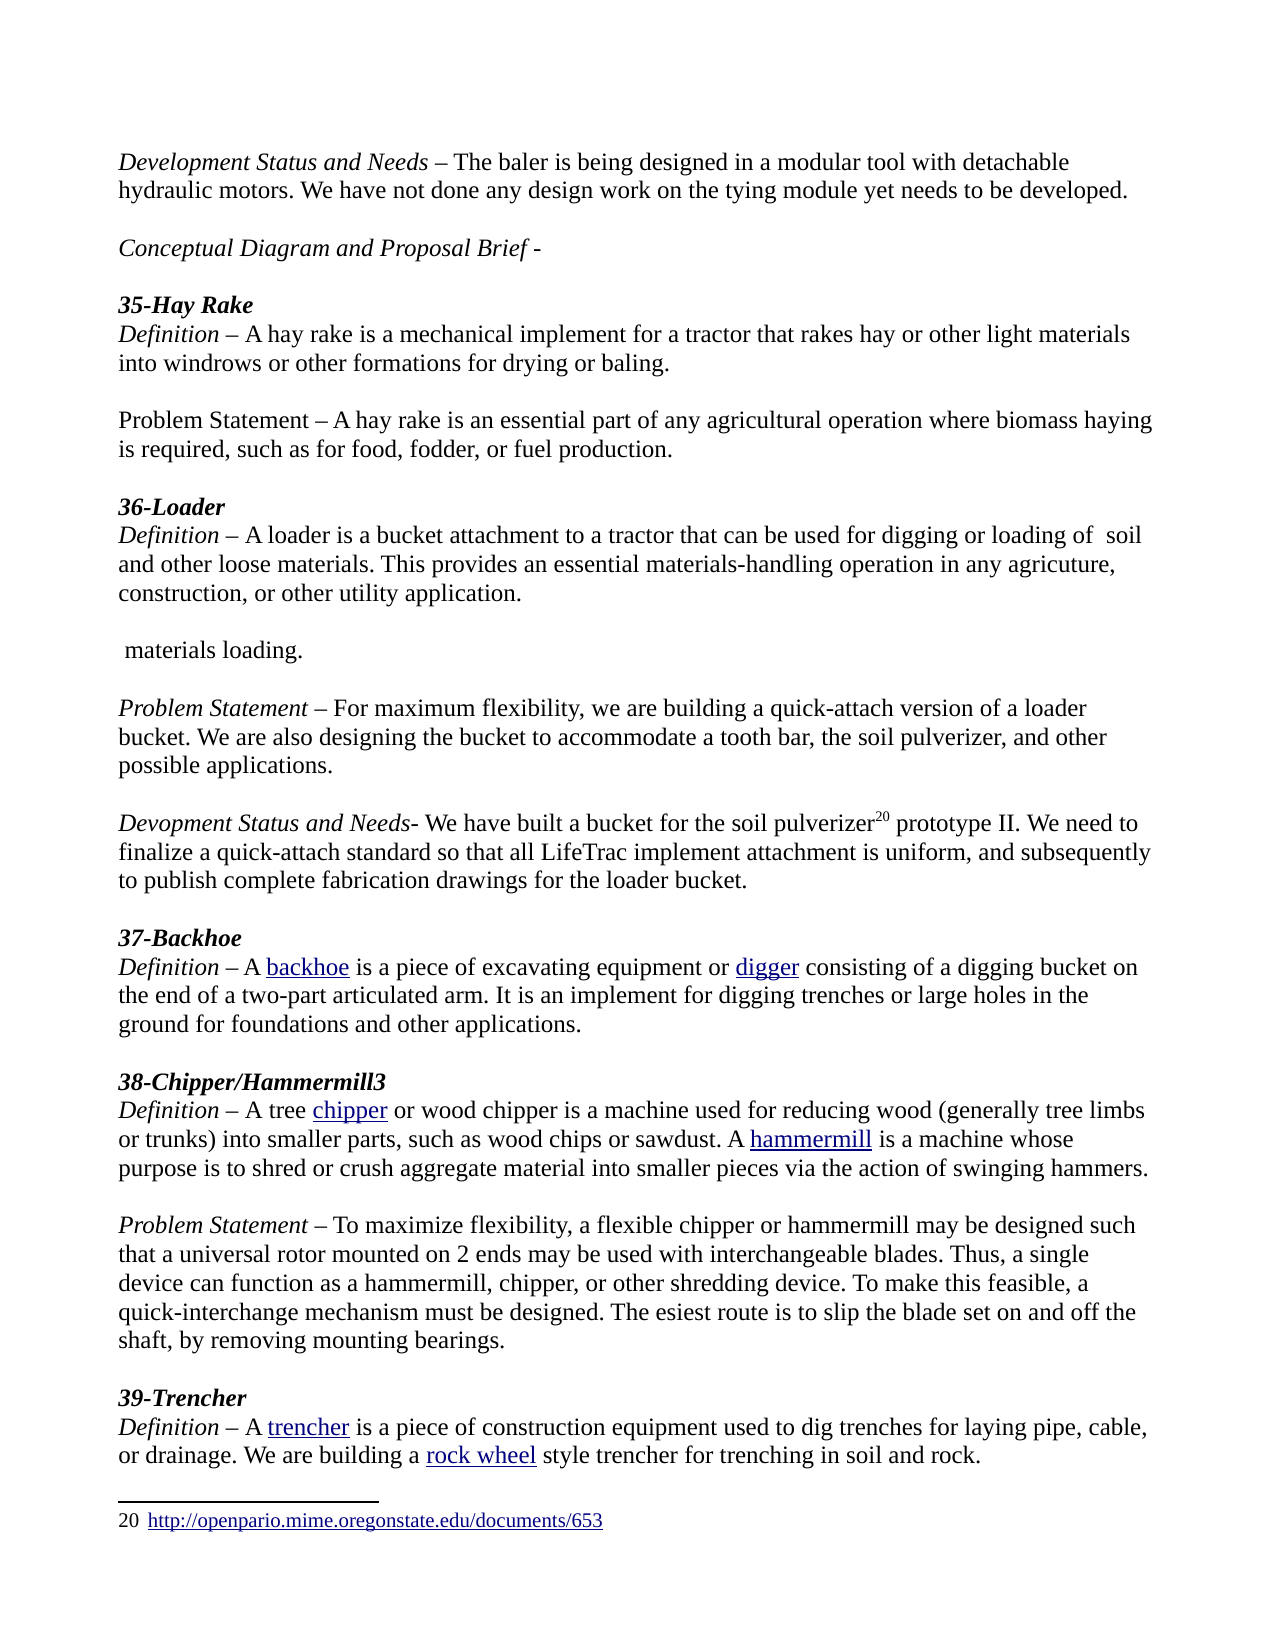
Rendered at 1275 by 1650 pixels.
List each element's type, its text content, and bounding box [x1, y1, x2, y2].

text Problem Statement – A hay rake is an essential part of any agricultural operation where biomass haying is required, such as for food, fodder, or fuel production. [118, 406, 1157, 463]
text 35-Hay Rake [118, 291, 1157, 319]
text 37-Backhoe [118, 923, 1157, 952]
text Conceptual Diagram and Proposal Brief - [118, 233, 1157, 262]
text 36-Loader [118, 492, 1157, 521]
text Devopment Status and Needs- We have built a bucket for the soil pulverizer prototype II. We need to finalize a quick-attach standard so that all LifeTrac implement attachment is uniform, and subsequently to publish complete fabrication drawings for the loader bucket. [118, 779, 1157, 894]
text Definition – A hay rake is a mechanical implement for a tractor that rakes hay or other light materials into windrows or other formations for drying or baling. [118, 319, 1157, 377]
text Problem Statement – To maximize flexibility, a flexible chipper or hammermill may be designed such that a universal rotor mounted on 2 ends may be used with interchangeable blades. Thus, a single device can function as a hammermill, chipper, or other shredding device. To make this feasible, a quick-interchange mechanism must be designed. The esiest route is to slip the blade set on and off the shaft, by removing mounting bearings. [118, 1211, 1157, 1354]
text Development Status and Needs – The baler is being designed in a modular tool with detachable hydraulic motors. We have not done any design work on the tying module yet needs to be developed. [118, 147, 1157, 204]
text 39-Trencher [118, 1383, 1157, 1412]
text 38-Chipper/Hammermill3 [118, 1067, 1157, 1096]
text materials loading. [118, 636, 1157, 664]
text Definition – A tree chipper or wood chipper is a machine used for reducing wood (generally tree limbs or trunks) into smaller parts, such as wood chips or sawdust. A hammermill is a machine whose purpose is to shred or crush aggregate material into smaller pieces via the action of swinging hammers. [118, 1096, 1157, 1182]
text http://openpario.mime.oregonstate.edu/documents/653 [118, 1508, 1157, 1532]
text Definition – A loader is a bucket attachment to a tractor that can be used for digging or loading of soil and other loose materials. This provides an essential materials-handling operation in any agricuture, construction, or other utility application. [118, 521, 1157, 607]
text Definition – A trencher is a piece of construction equipment used to dig trenches for laying pipe, cable, or drainage. We are building a rock wheel style trencher for trenching in soil and rock. [118, 1412, 1157, 1469]
text Definition – A backhoe is a piece of excavating equipment or digger consisting of a digging bucket on the end of a two-part articulated arm. It is an implement for digging trenches or large holes in the ground for foundations and other applications. [118, 952, 1157, 1038]
text Problem Statement – For maximum flexibility, we are building a quick-attach version of a loader bucket. We are also designing the bucket to accommodate a tooth bar, the soil pulverizer, and other possible applications. [118, 693, 1157, 779]
